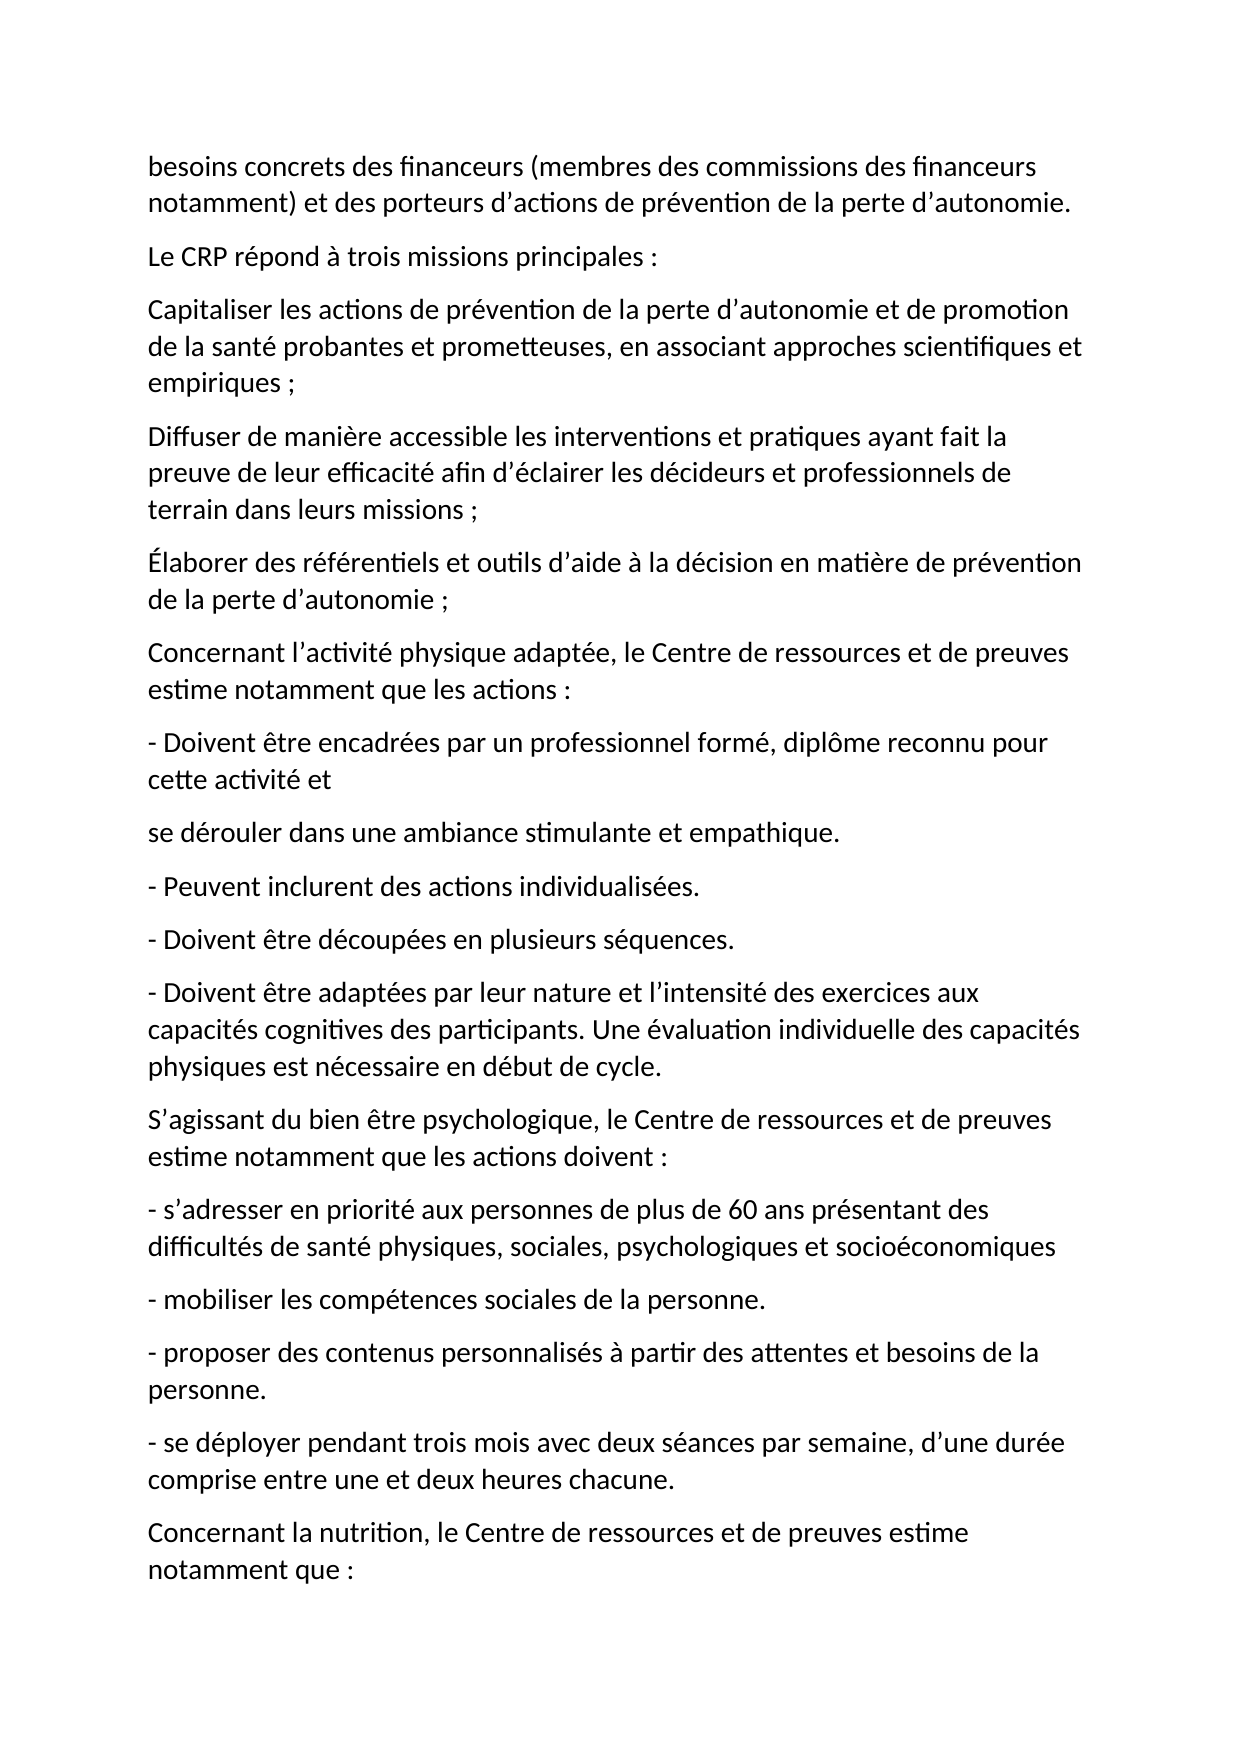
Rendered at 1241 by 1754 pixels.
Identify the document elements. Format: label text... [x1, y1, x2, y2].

text Concernant l’activité physique adaptée, le Centre de ressources et de preuves estime notamment que les actions : [148, 634, 1093, 707]
text Le CRP répond à trois missions principales : [148, 238, 1093, 273]
text - s’adresser en priorité aux personnes de plus de 60 ans présentant des difficultés de santé physiques, sociales, psychologiques et socioéconomiques [148, 1191, 1093, 1263]
text Concernant la nutrition, le Centre de ressources et de preuves estime notamment que : [148, 1514, 1093, 1587]
text besoins concrets des financeurs (membres des commissions des financeurs notamment) et des porteurs d’actions de prévention de la perte d’autonomie. [148, 148, 1093, 220]
text - mobiliser les compétences sociales de la personne. [148, 1281, 1093, 1317]
text - Doivent être encadrées par un professionnel formé, diplôme reconnu pour cette activité et [148, 724, 1093, 797]
text Élaborer des référentiels et outils d’aide à la décision en matière de prévention de la perte d’autonomie ; [148, 544, 1093, 617]
text se dérouler dans une ambiance stimulante et empathique. [148, 814, 1093, 850]
text - proposer des contenus personnalisés à partir des attentes et besoins de la personne. [148, 1334, 1093, 1407]
text S’agissant du bien être psychologique, le Centre de ressources et de preuves estime notamment que les actions doivent : [148, 1101, 1093, 1173]
text - Doivent être découpées en plusieurs séquences. [148, 921, 1093, 957]
text - se déployer pendant trois mois avec deux séances par semaine, d’une durée comprise entre une et deux heures chacune. [148, 1424, 1093, 1497]
text Diffuser de manière accessible les interventions et pratiques ayant fait la preuve de leur efficacité afin d’éclairer les décideurs et professionnels de terrain dans leurs missions ; [148, 418, 1093, 527]
text - Doivent être adaptées par leur nature et l’intensité des exercices aux capacités cognitives des participants. Une évaluation individuelle des capacités physiques est nécessaire en début de cycle. [148, 974, 1093, 1083]
text Capitaliser les actions de prévention de la perte d’autonomie et de promotion de la santé probantes et prometteuses, en associant approches scientifiques et empiriques ; [148, 291, 1093, 400]
text - Peuvent inclurent des actions individualisées. [148, 868, 1093, 903]
